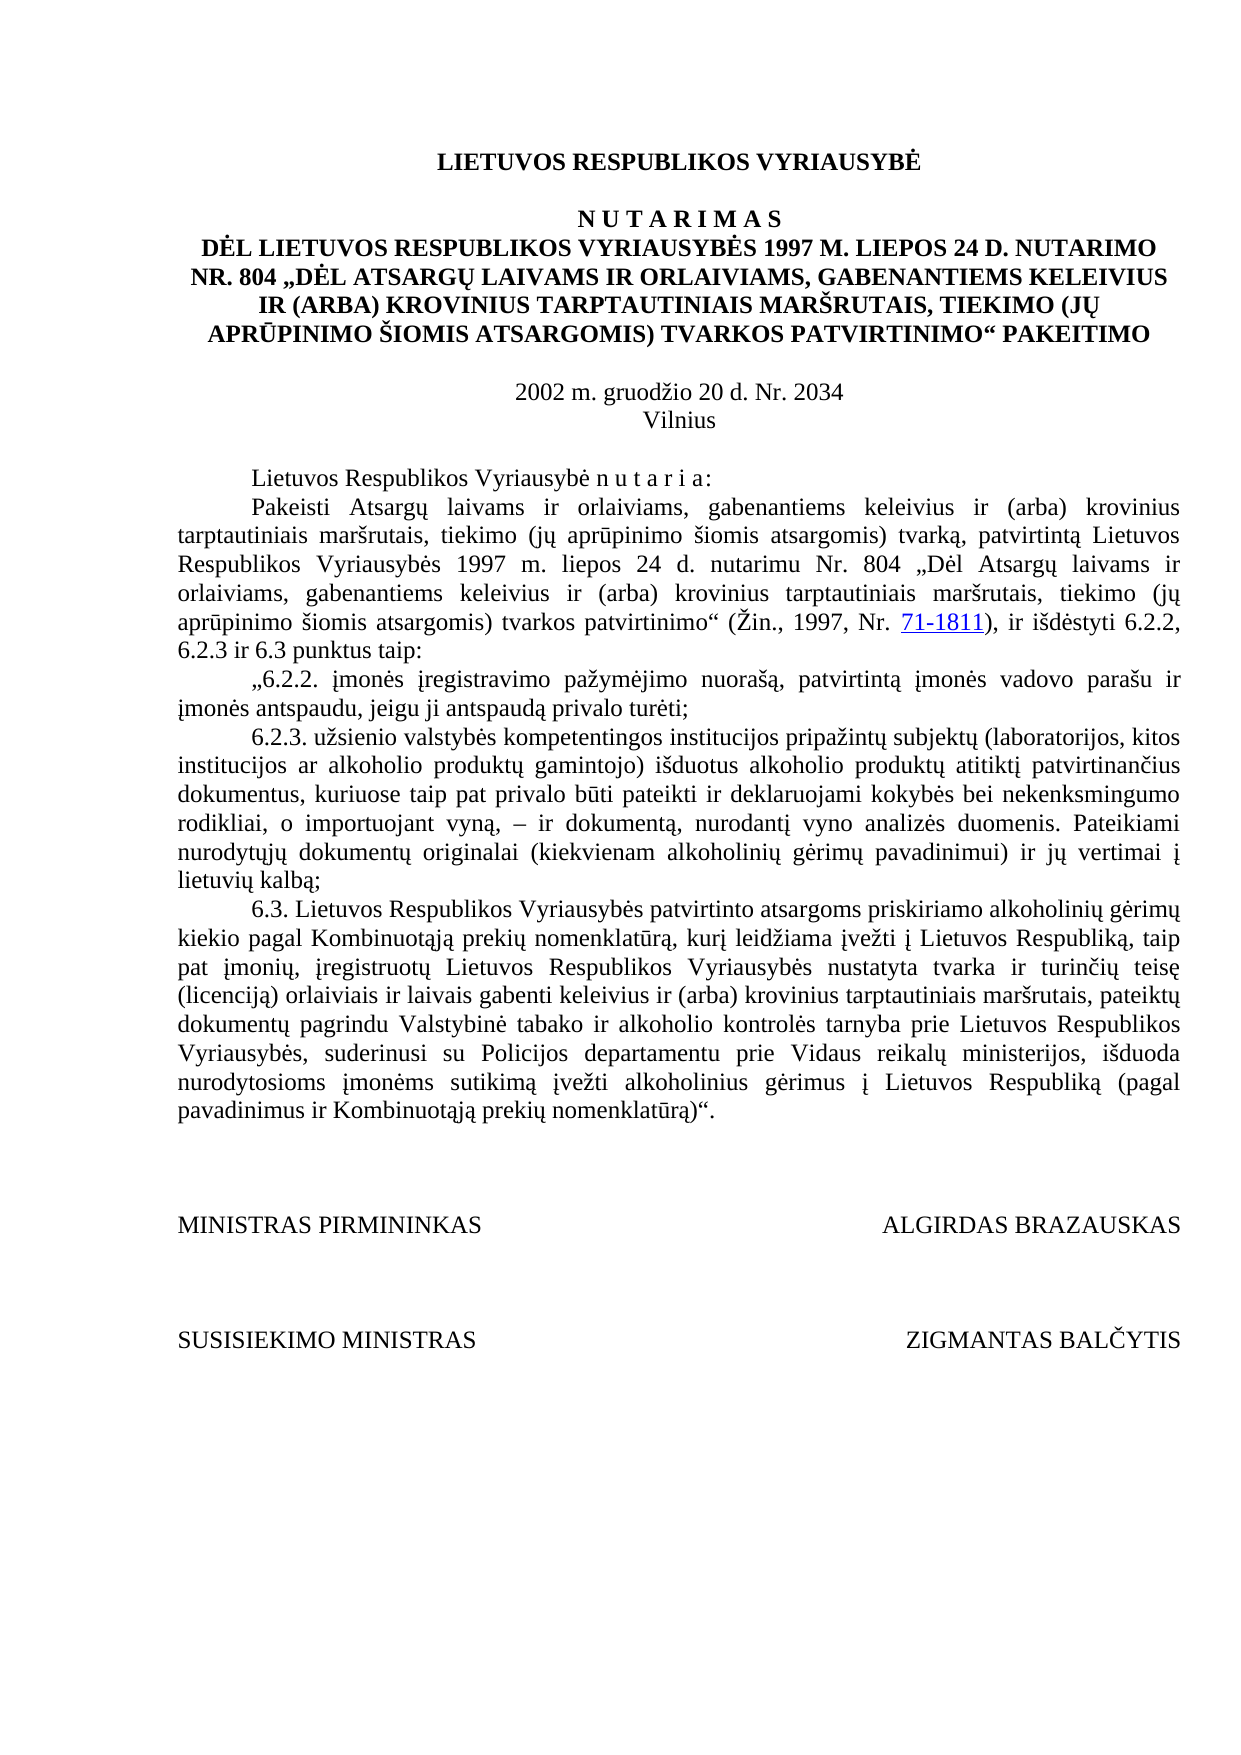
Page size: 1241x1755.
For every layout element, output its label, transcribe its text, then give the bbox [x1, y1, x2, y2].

text SUSISIEKIMO MINISTRAS ZIGMANTAS BALČYTIS [177, 1326, 1181, 1354]
text 6.3. Lietuvos Respublikos Vyriausybės patvirtinto atsargoms priskiriamo alkoholinių gėrimų kiekio pagal Kombinuotąją prekių nomenklatūrą, kurį leidžiama įvežti į Lietuvos Respubliką, taip pat įmonių, įregistruotų Lietuvos Respublikos Vyriausybės nustatyta tvarka ir turinčių teisę (licenciją) orlaiviais ir laivais gabenti keleivius ir (arba) krovinius tarptautiniais maršrutais, pateiktų dokumentų pagrindu Valstybinė tabako ir alkoholio kontrolės tarnyba prie Lietuvos Respublikos Vyriausybės, suderinusi su Policijos departamentu prie Vidaus reikalų ministerijos, išduoda nurodytosioms įmonėms sutikimą įvežti alkoholinius gėrimus į Lietuvos Respubliką (pagal pavadinimus ir Kombinuotąją prekių nomenklatūrą)“. [177, 894, 1181, 1124]
text N U T A R I M A S [177, 204, 1181, 233]
text LIETUVOS RESPUBLIKOS VYRIAUSYBĖ [177, 147, 1181, 176]
text 2002 m. gruodžio 20 d. Nr. 2034 [177, 377, 1181, 406]
text DĖL LIETUVOS RESPUBLIKOS VYRIAUSYBĖS 1997 M. LIEPOS 24 D. NUTARIMO NR. 804 „DĖL ATSARGŲ LAIVAMS IR ORLAIVIAMS, GABENANTIEMS KELEIVIUS IR (ARBA) KROVINIUS TARPTAUTINIAIS MARŠRUTAIS, TIEKIMO (JŲ APRŪPINIMO ŠIOMIS ATSARGOMIS) TVARKOS PATVIRTINIMO“ PAKEITIMO [177, 233, 1181, 348]
text Pakeisti Atsargų laivams ir orlaiviams, gabenantiems keleivius ir (arba) krovinius tarptautiniais maršrutais, tiekimo (jų aprūpinimo šiomis atsargomis) tvarką, patvirtintą Lietuvos Respublikos Vyriausybės 1997 m. liepos 24 d. nutarimu Nr. 804 „Dėl Atsargų laivams ir orlaiviams, gabenantiems keleivius ir (arba) krovinius tarptautiniais maršrutais, tiekimo (jų aprūpinimo šiomis atsargomis) tvarkos patvirtinimo“ (Žin., 1997, Nr. 71-1811), ir išdėstyti 6.2.2, 6.2.3 ir 6.3 punktus taip: [177, 492, 1181, 664]
text „6.2.2. įmonės įregistravimo pažymėjimo nuorašą, patvirtintą įmonės vadovo parašu ir įmonės antspaudu, jeigu ji antspaudą privalo turėti; [177, 664, 1181, 722]
text Lietuvos Respublikos Vyriausybė nutaria: [177, 463, 1181, 492]
text 6.2.3. užsienio valstybės kompetentingos institucijos pripažintų subjektų (laboratorijos, kitos institucijos ar alkoholio produktų gamintojo) išduotus alkoholio produktų atitiktį patvirtinančius dokumentus, kuriuose taip pat privalo būti pateikti ir deklaruojami kokybės bei nekenksmingumo rodikliai, o importuojant vyną, – ir dokumentą, nurodantį vyno analizės duomenis. Pateikiami nurodytųjų dokumentų originalai (kiekvienam alkoholinių gėrimų pavadinimui) ir jų vertimai į lietuvių kalbą; [177, 722, 1181, 894]
text MINISTRAS PIRMININKAS ALGIRDAS BRAZAUSKAS [177, 1211, 1181, 1239]
text Vilnius [177, 406, 1181, 434]
